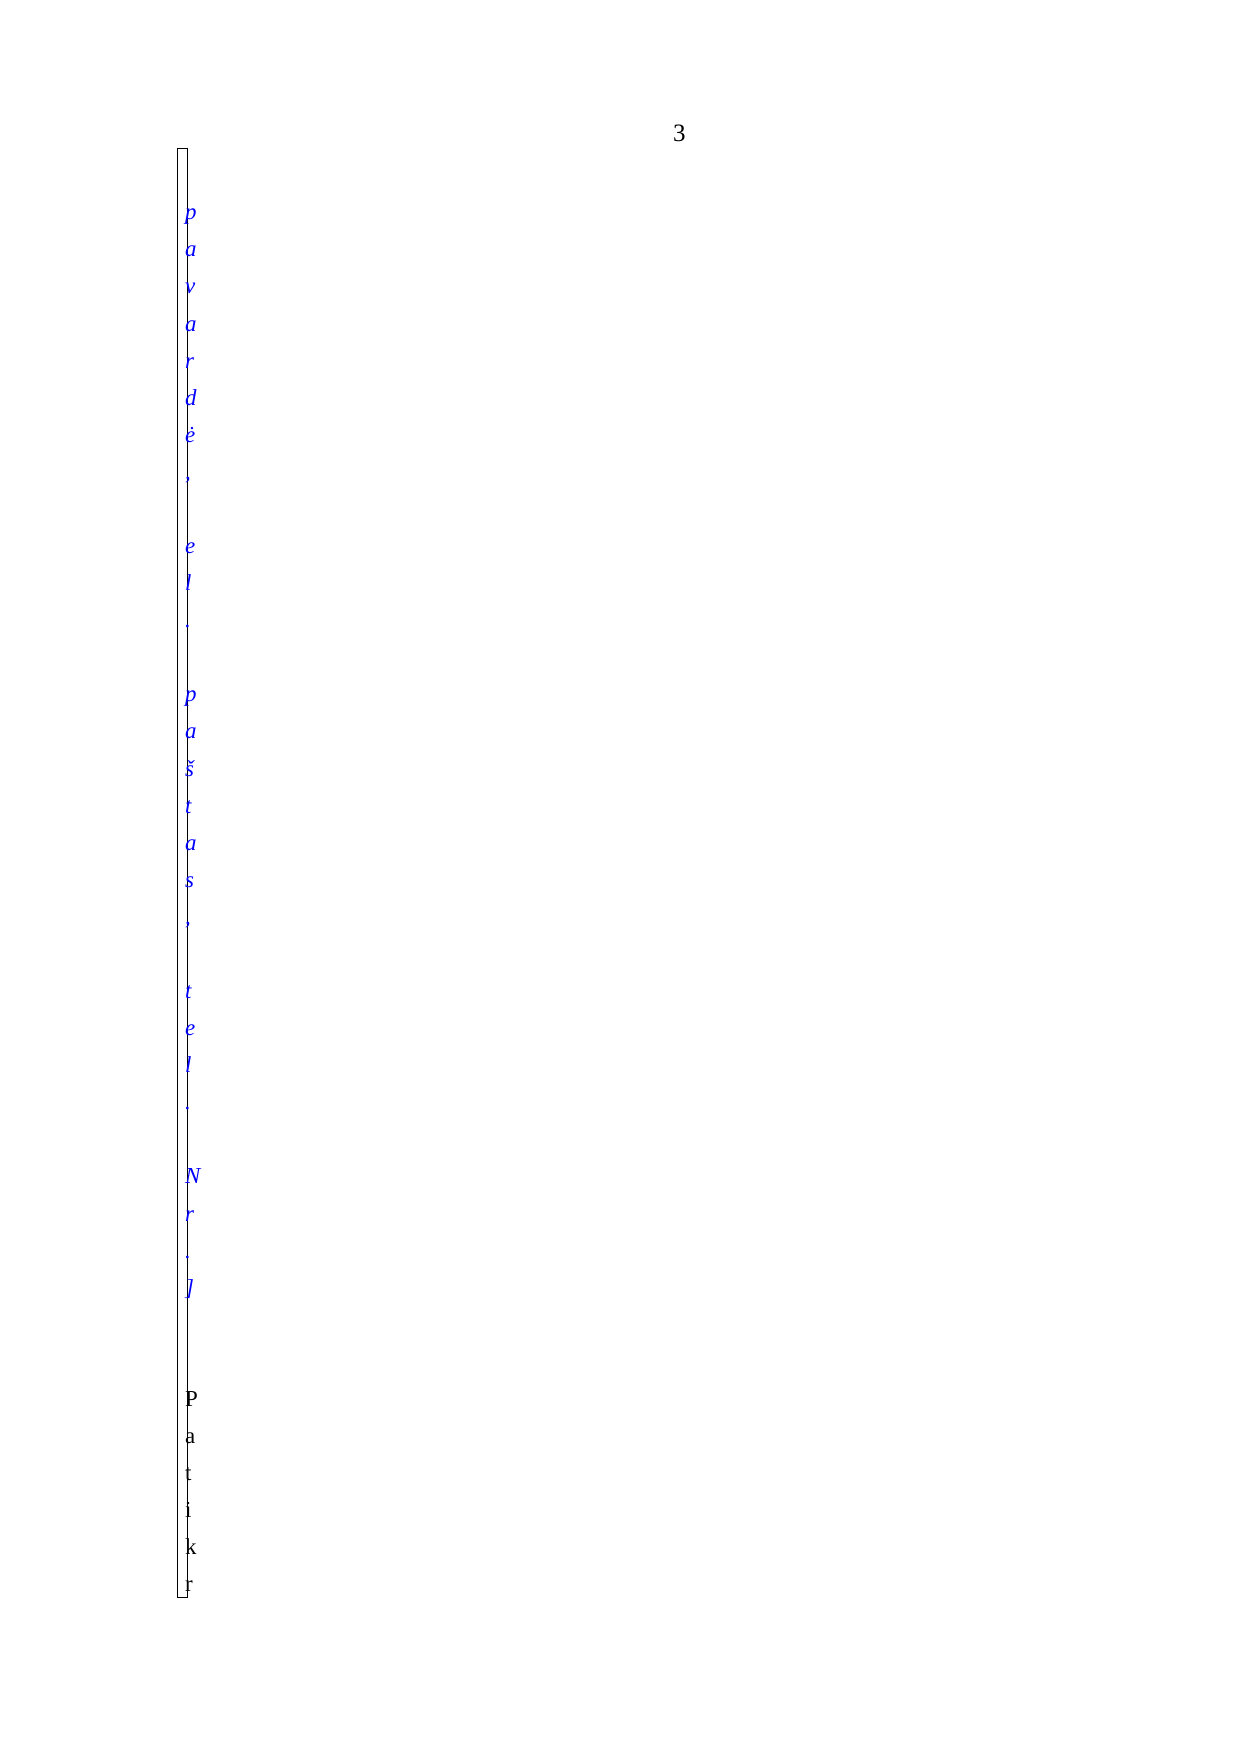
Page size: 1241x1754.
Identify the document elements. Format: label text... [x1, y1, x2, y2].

table_header Teritorinis skyrius: Darbo inspektorius/-iai: [pareigos, vardas, pavardė, el. paštas, tel. Nr.] Patikrinime dalyvavę įmonės atstovai /įrenginio savininkas/ [pareigos, vardas, pavardė] Inspektavimo data: / / . [178, 149, 187, 1597]
